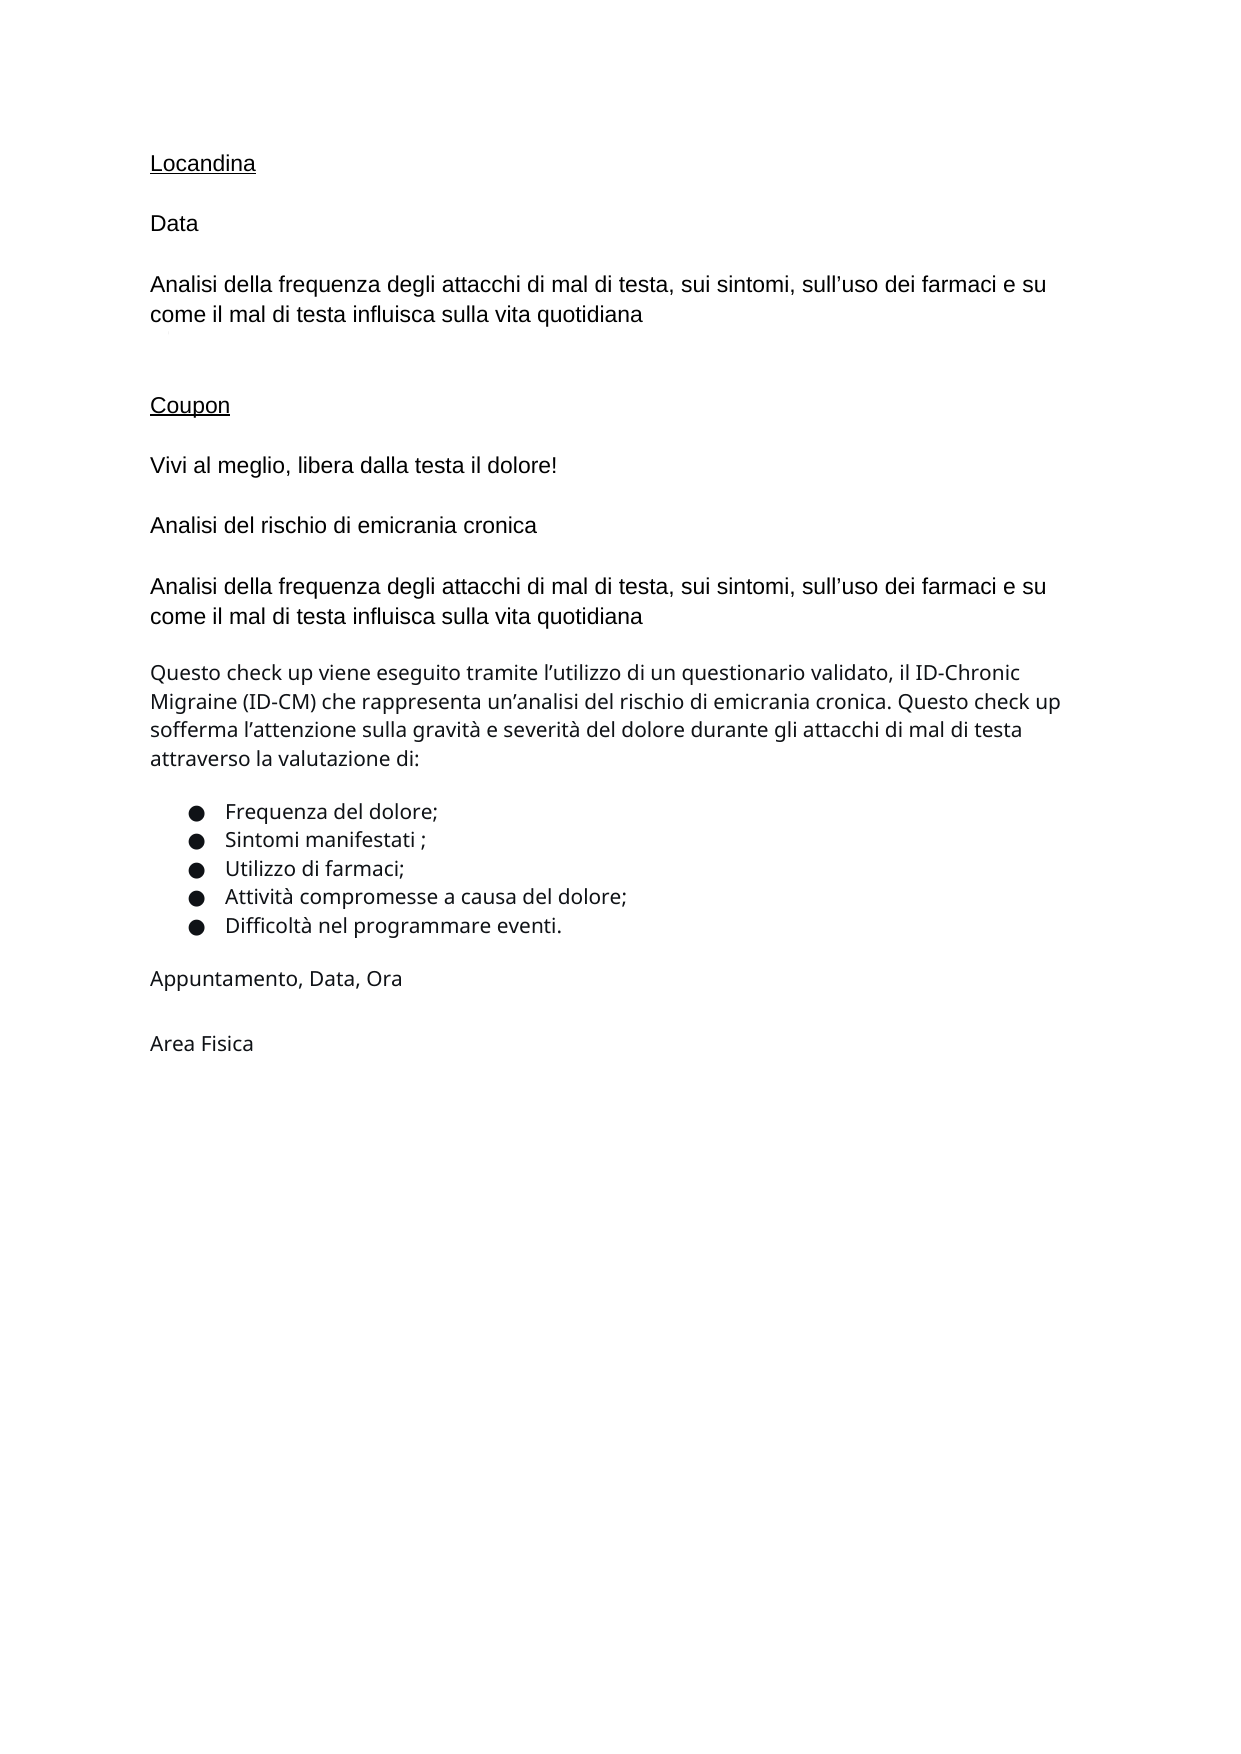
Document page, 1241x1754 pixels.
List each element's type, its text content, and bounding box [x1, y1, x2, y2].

list Difficoltà nel programmare eventi. [187, 911, 1090, 939]
list Utilizzo di farmaci; [187, 854, 1090, 882]
text Analisi della frequenza degli attacchi di mal di testa, sui sintomi, sull’uso dei farmaci e su come il mal di testa influisca sulla vita quotidiana [150, 271, 1090, 327]
text Analisi del rischio di emicrania cronica [150, 512, 1090, 539]
list Sintomi manifestati ; [187, 826, 1090, 854]
text Vivi al meglio, libera dalla testa il dolore! [150, 452, 1090, 478]
text Coupon [150, 392, 1090, 418]
list Attività compromesse a causa del dolore; [187, 882, 1090, 911]
text Analisi della frequenza degli attacchi di mal di testa, sui sintomi, sull’uso dei farmaci e su come il mal di testa influisca sulla vita quotidiana [150, 573, 1090, 629]
text Appuntamento, Data, Ora Area Fisica [150, 964, 1090, 1058]
text Data [150, 210, 1090, 237]
text Locandina [150, 150, 1090, 176]
text Questo check up viene eseguito tramite l’utilizzo di un questionario validato, il ID-Chronic Migraine (ID-CM) che rappresenta un’analisi del rischio di emicrania cronica. Questo check up sofferma l’attenzione sulla gravità e severità del dolore durante gli attacchi di mal di testa attraverso la valutazione di: [150, 658, 1090, 772]
list Frequenza del dolore; [187, 797, 1090, 826]
